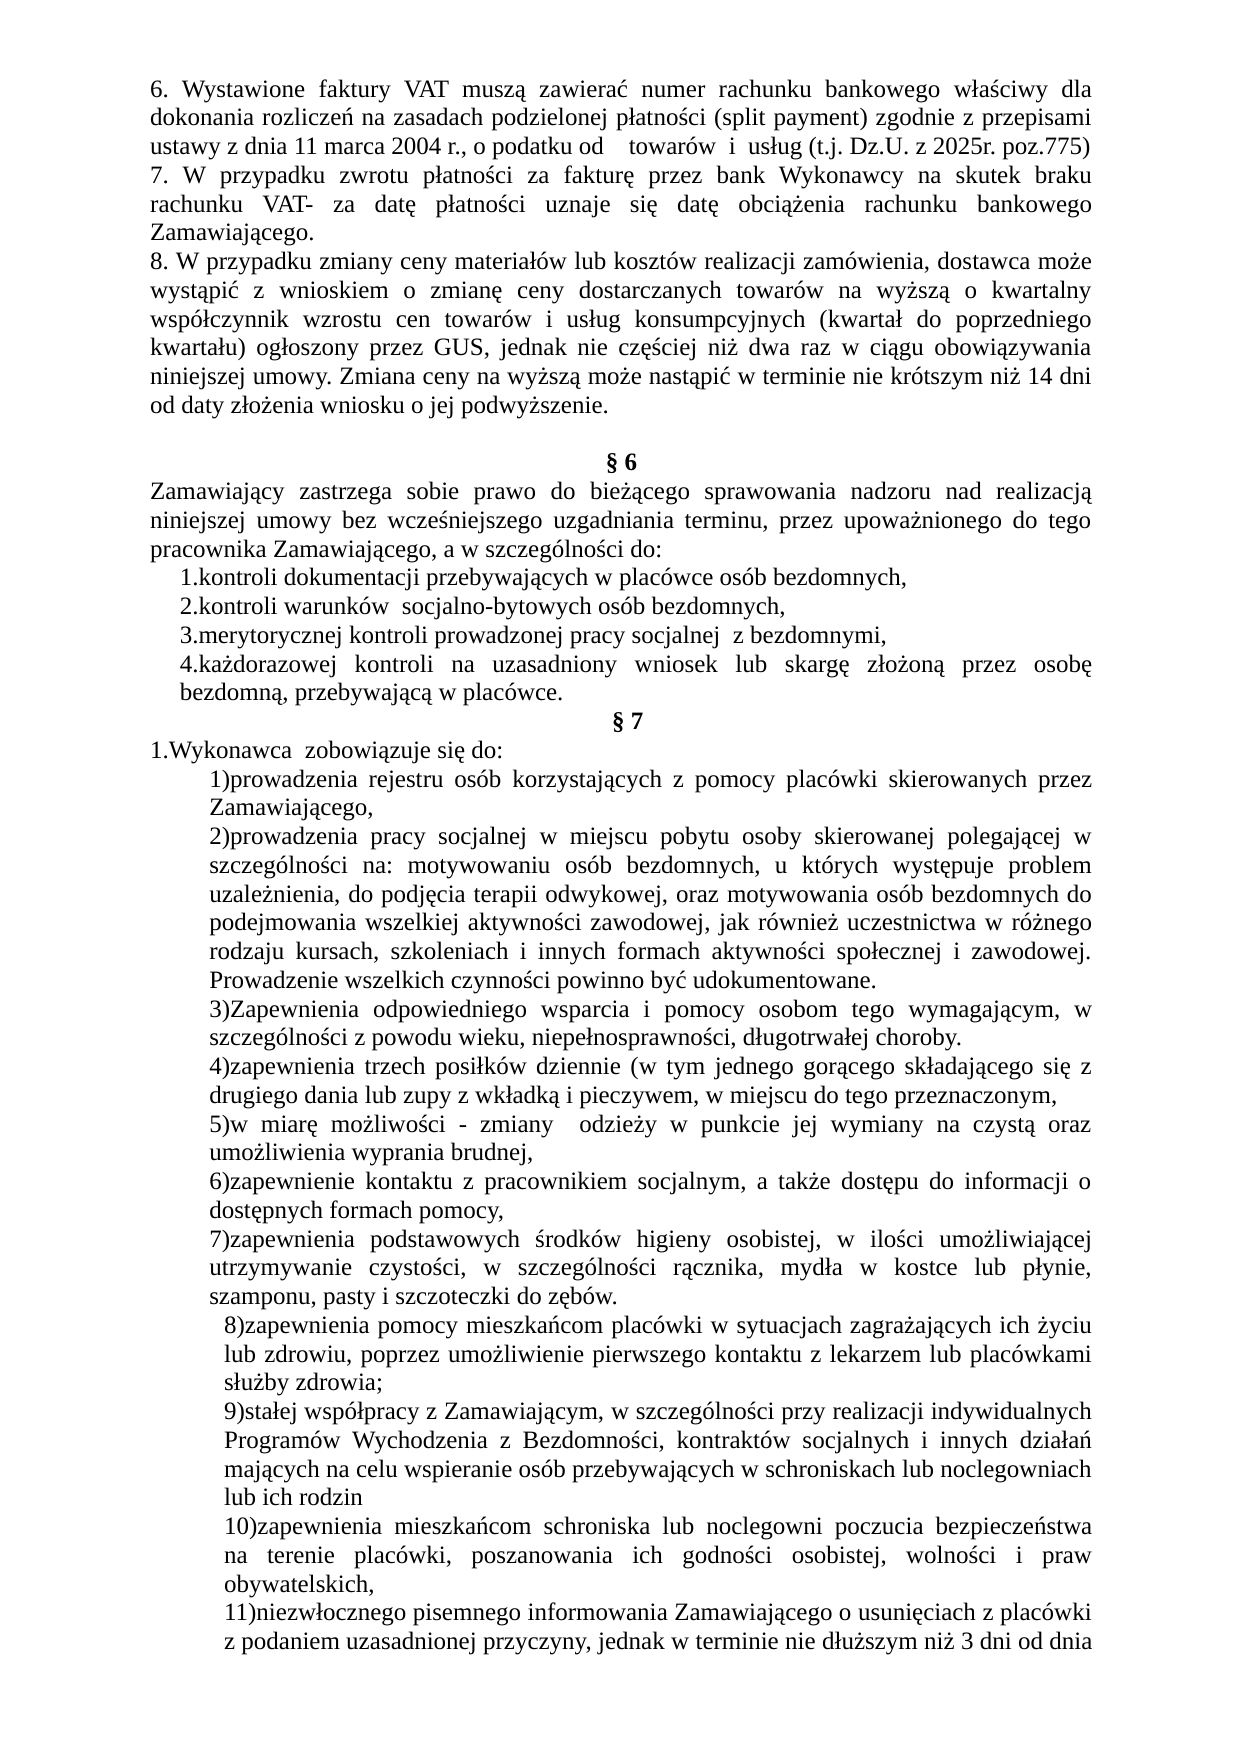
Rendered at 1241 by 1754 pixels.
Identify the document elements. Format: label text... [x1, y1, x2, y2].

text 3)Zapewnienia odpowiedniego wsparcia i pomocy osobom tego wymagającym, w szczególności z powodu wieku, niepełnosprawności, długotrwałej choroby. [209, 994, 1092, 1051]
text 10)zapewnienia mieszkańcom schroniska lub noclegowni poczucia bezpieczeństwa na terenie placówki, poszanowania ich godności osobistej, wolności i praw obywatelskich, [224, 1511, 1092, 1597]
text 3.merytorycznej kontroli prowadzonej pracy socjalnej z bezdomnymi, [179, 620, 1092, 649]
text 1.kontroli dokumentacji przebywających w placówce osób bezdomnych, [179, 562, 1092, 591]
text § 6 [150, 447, 1092, 476]
text 4.każdorazowej kontroli na uzasadniony wniosek lub skargę złożoną przez osobę bezdomną, przebywającą w placówce. [179, 649, 1092, 706]
text 11)niezwłocznego pisemnego informowania Zamawiającego o usunięciach z placówki z podaniem uzasadnionej przyczyny, jednak w terminie nie dłuższym niż 3 dni od dnia [224, 1597, 1092, 1655]
text § 7 [150, 706, 1092, 735]
text 4)zapewnienia trzech posiłków dziennie (w tym jednego gorącego składającego się z drugiego dania lub zupy z wkładką i pieczywem, w miejscu do tego przeznaczonym, [209, 1051, 1092, 1109]
text 2.kontroli warunków socjalno-bytowych osób bezdomnych, [179, 591, 1092, 620]
text 8)zapewnienia pomocy mieszkańcom placówki w sytuacjach zagrażających ich życiu lub zdrowiu, poprzez umożliwienie pierwszego kontaktu z lekarzem lub placówkami służby zdrowia; [224, 1310, 1092, 1396]
text 2)prowadzenia pracy socjalnej w miejscu pobytu osoby skierowanej polegającej w szczególności na: motywowaniu osób bezdomnych, u których występuje problem uzależnienia, do podjęcia terapii odwykowej, oraz motywowania osób bezdomnych do podejmowania wszelkiej aktywności zawodowej, jak również uczestnictwa w różnego rodzaju kursach, szkoleniach i innych formach aktywności społecznej i zawodowej. Prowadzenie wszelkich czynności powinno być udokumentowane. [209, 821, 1092, 994]
list 6. Wystawione faktury VAT muszą zawierać numer rachunku bankowego właściwy dla dokonania rozliczeń na zasadach podzielonej płatności (split payment) zgodnie z przepisami ustawy z dnia 11 marca 2004 r., o podatku od towarów i usług (t.j. Dz.U. z 2025r. poz.775) [0, 74, 1092, 160]
text 7)zapewnienia podstawowych środków higieny osobistej, w ilości umożliwiającej utrzymywanie czystości, w szczególności rącznika, mydła w kostce lub płynie, szamponu, pasty i szczoteczki do zębów. [209, 1224, 1092, 1310]
text 6)zapewnienie kontaktu z pracownikiem socjalnym, a także dostępu do informacji o dostępnych formach pomocy, [209, 1166, 1092, 1224]
text 1)prowadzenia rejestru osób korzystających z pomocy placówki skierowanych przez Zamawiającego, [209, 764, 1092, 821]
list 8. W przypadku zmiany ceny materiałów lub kosztów realizacji zamówienia, dostawca może wystąpić z wnioskiem o zmianę ceny dostarczanych towarów na wyższą o kwartalny współczynnik wzrostu cen towarów i usług konsumpcyjnych (kwartał do poprzedniego kwartału) ogłoszony przez GUS, jednak nie częściej niż dwa raz w ciągu obowiązywania niniejszej umowy. Zmiana ceny na wyższą może nastąpić w terminie nie krótszym niż 14 dni od daty złożenia wniosku o jej podwyższenie. [0, 246, 1092, 419]
text 1.Wykonawca zobowiązuje się do: [150, 735, 1092, 764]
text 5)w miarę możliwości - zmiany odzieży w punkcie jej wymiany na czystą oraz umożliwienia wyprania brudnej, [209, 1109, 1092, 1166]
text 9)stałej współpracy z Zamawiającym, w szczególności przy realizacji indywidualnych Programów Wychodzenia z Bezdomności, kontraktów socjalnych i innych działań mających na celu wspieranie osób przebywających w schroniskach lub noclegowniach lub ich rodzin [224, 1396, 1092, 1511]
list 7. W przypadku zwrotu płatności za fakturę przez bank Wykonawcy na skutek braku rachunku VAT- za datę płatności uznaje się datę obciążenia rachunku bankowego Zamawiającego. [0, 160, 1092, 246]
text Zamawiający zastrzega sobie prawo do bieżącego sprawowania nadzoru nad realizacją niniejszej umowy bez wcześniejszego uzgadniania terminu, przez upoważnionego do tego pracownika Zamawiającego, a w szczególności do: [150, 476, 1092, 562]
